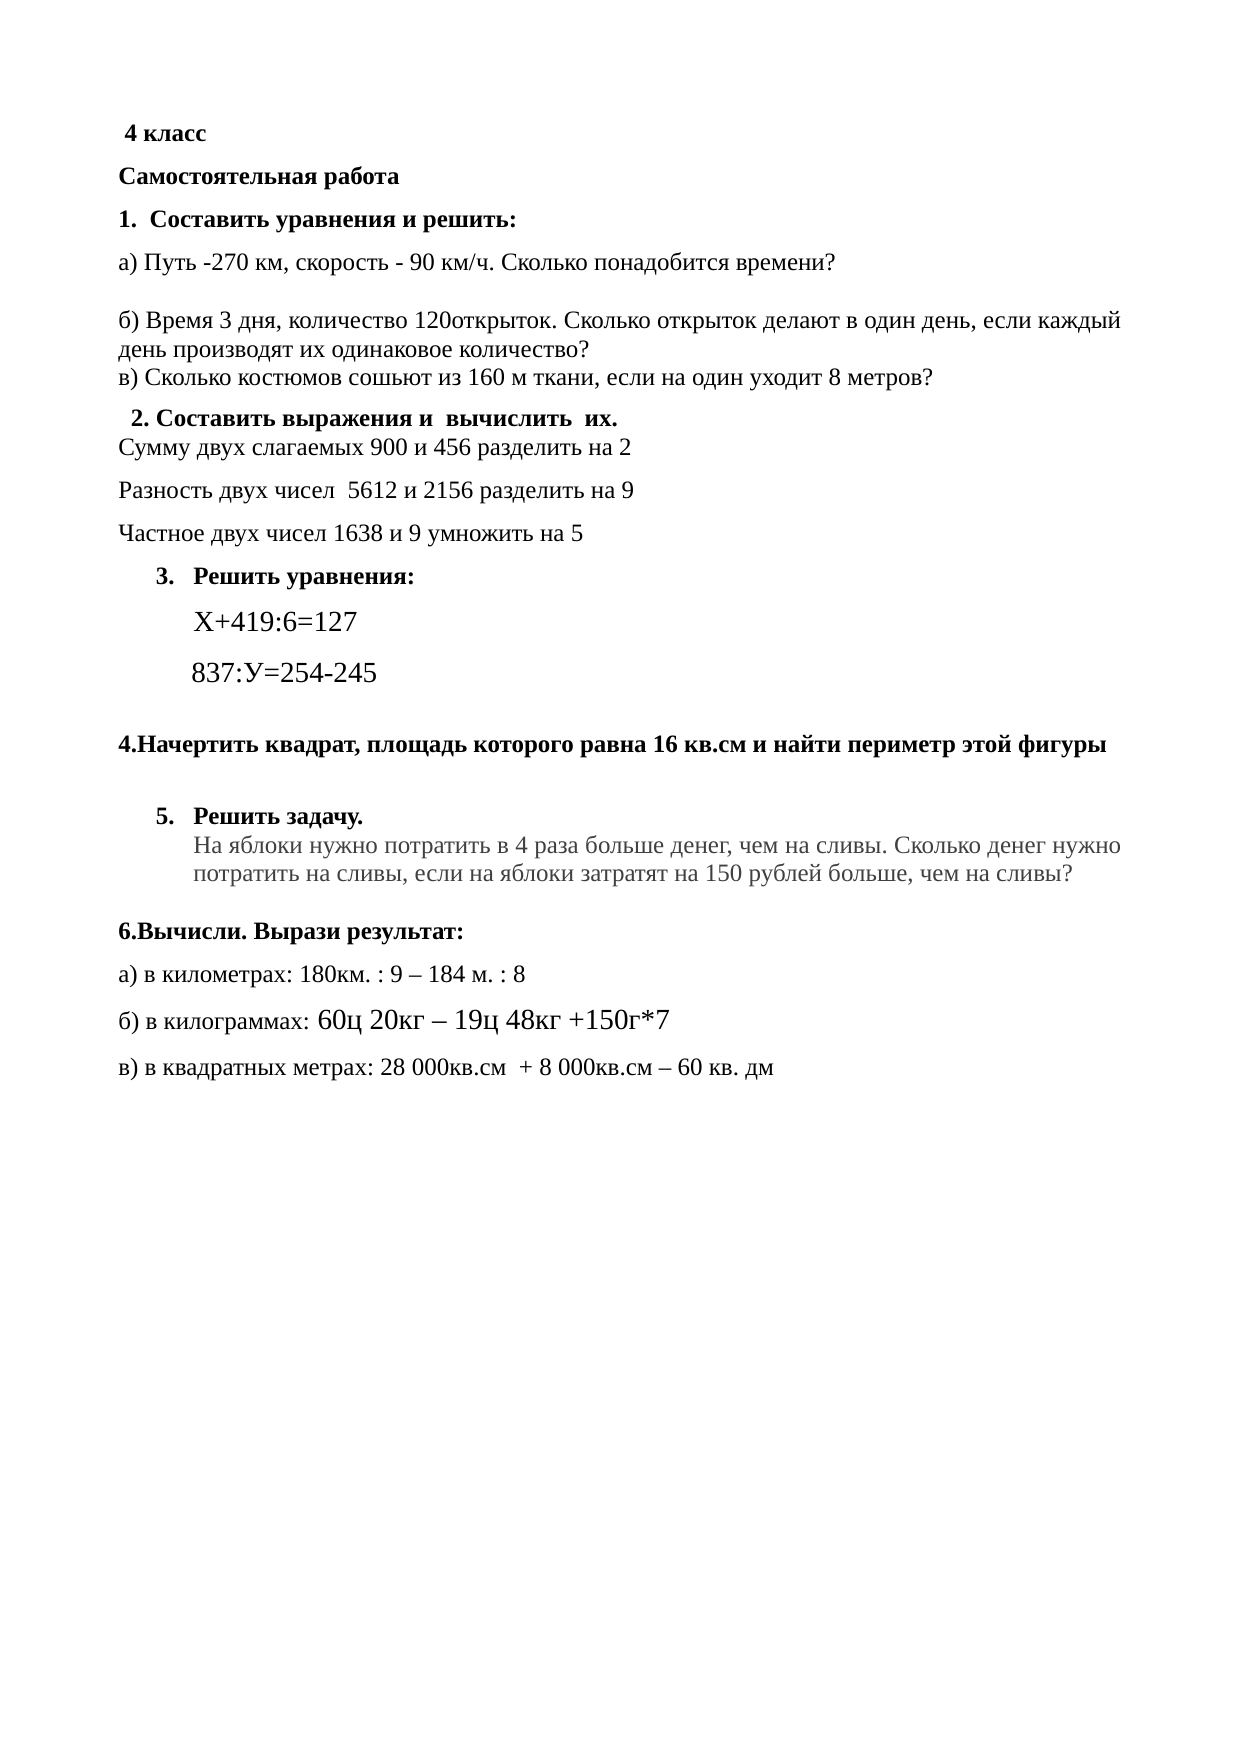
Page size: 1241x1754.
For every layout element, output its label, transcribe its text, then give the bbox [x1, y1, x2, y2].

list Х+419:6=127 [156, 604, 1122, 638]
text а) Путь -270 км, скорость - 90 км/ч. Сколько понадобится времени? [118, 247, 1122, 276]
text Сумму двух слагаемых 900 и 456 разделить на 2 [118, 432, 1122, 461]
text Частное двух чисел 1638 и 9 умножить на 5 [118, 518, 1122, 547]
text 2. Составить выражения и вычислить их. [118, 403, 1122, 432]
text а) в километрах: 180км. : 9 – 184 м. : 8 [118, 959, 1122, 988]
text 1. Составить уравнения и решить: [118, 204, 1122, 233]
list На яблоки нужно потратить в 4 раза больше денег, чем на сливы. Сколько денег нужно потратить на сливы, если на яблоки затратят на 150 рублей больше, чем на сливы? [156, 830, 1122, 887]
list Решить уравнения: [156, 561, 1122, 590]
list Решить задачу. [156, 801, 1122, 830]
text 4.Начертить квадрат, площадь которого равна 16 кв.см и найти периметр этой фигуры [118, 729, 1122, 758]
text Самостоятельная работа [118, 161, 1122, 190]
text б) Время 3 дня, количество 120открыток. Сколько открыток делают в один день, если каждый день производят их одинаковое количество? [118, 305, 1122, 362]
text б) в килограммах: 60ц 20кг – 19ц 48кг +150г*7 [118, 1002, 1122, 1036]
text 6.Вычисли. Вырази результат: [118, 916, 1122, 945]
text Разность двух чисел 5612 и 2156 разделить на 9 [118, 475, 1122, 504]
text в) в квадратных метрах: 28 000кв.см + 8 000кв.см – 60 кв. дм [118, 1052, 1122, 1081]
text в) Сколько костюмов сошьют из 160 м ткани, если на один уходит 8 метров? [118, 362, 1122, 391]
text 837:У=254-245 [118, 655, 1122, 688]
text 4 класс [118, 118, 1122, 147]
